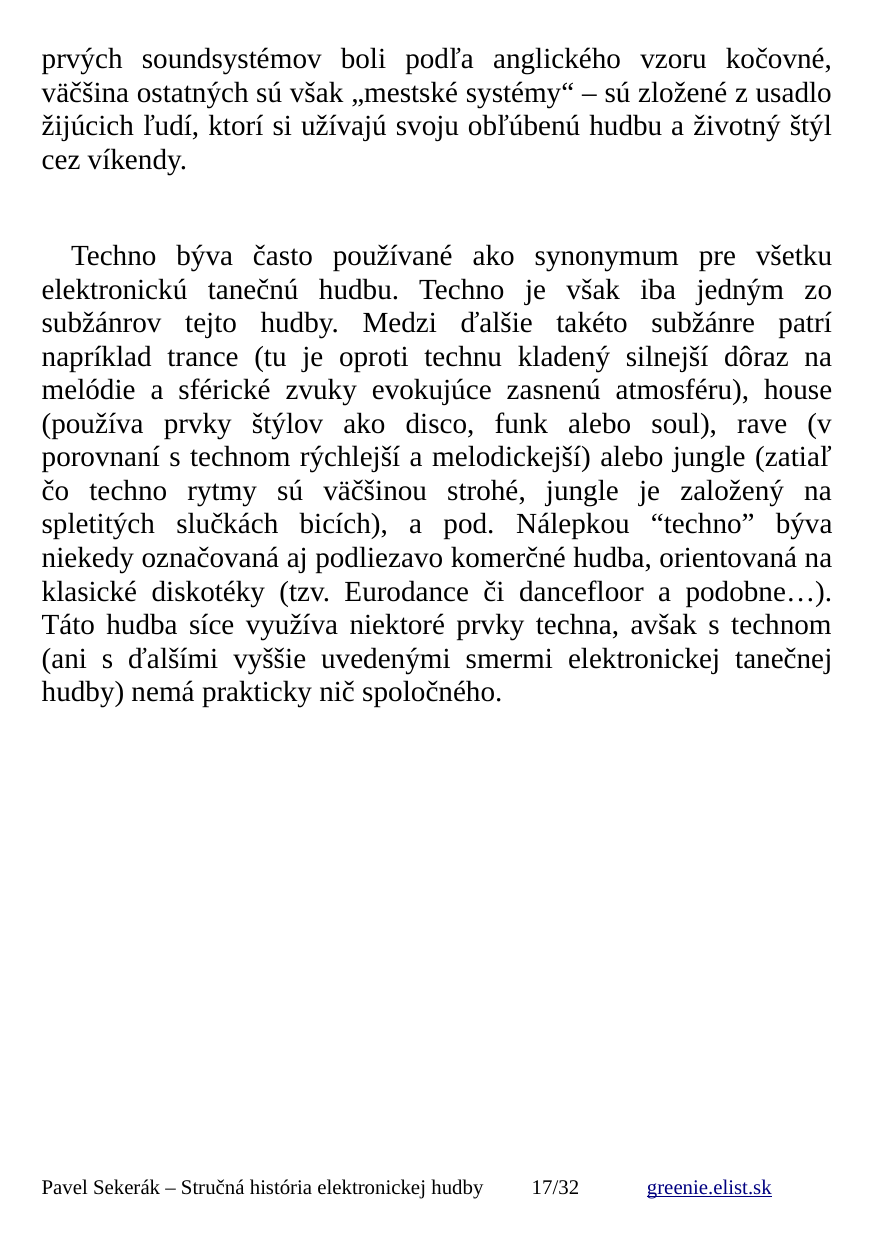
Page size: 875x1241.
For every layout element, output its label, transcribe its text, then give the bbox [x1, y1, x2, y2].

text prvých soundsystémov boli podľa anglického vzoru kočovné, väčšina ostatných sú však „mestské systémy“ – sú zložené z usadlo žijúcich ľudí, ktorí si užívajú svoju obľúbenú hudbu a životný štýl cez víkendy. [41, 41, 833, 176]
text Techno býva často používané ako synonymum pre všetku elektronickú tanečnú hudbu. Techno je však iba jedným zo subžánrov tejto hudby. Medzi ďalšie takéto subžánre patrí napríklad trance (tu je oproti technu kladený silnejší dôraz na melódie a sférické zvuky evokujúce zasnenú atmosféru), house (používa prvky štýlov ako disco, funk alebo soul), rave (v porovnaní s technom rýchlejší a melodickejší) alebo jungle (zatiaľ čo techno rytmy sú väčšinou strohé, jungle je založený na spletitých slučkách bicích), a pod. Nálepkou “techno” býva niekedy označovaná aj podliezavo komerčné hudba, orientovaná na klasické diskotéky (tzv. Eurodance či dancefloor a podobne…). Táto hudba síce využíva niektoré prvky techna, avšak s technom (ani s ďalšími vyššie uvedenými smermi elektronickej tanečnej hudby) nemá prakticky nič spoločného. [41, 238, 833, 708]
